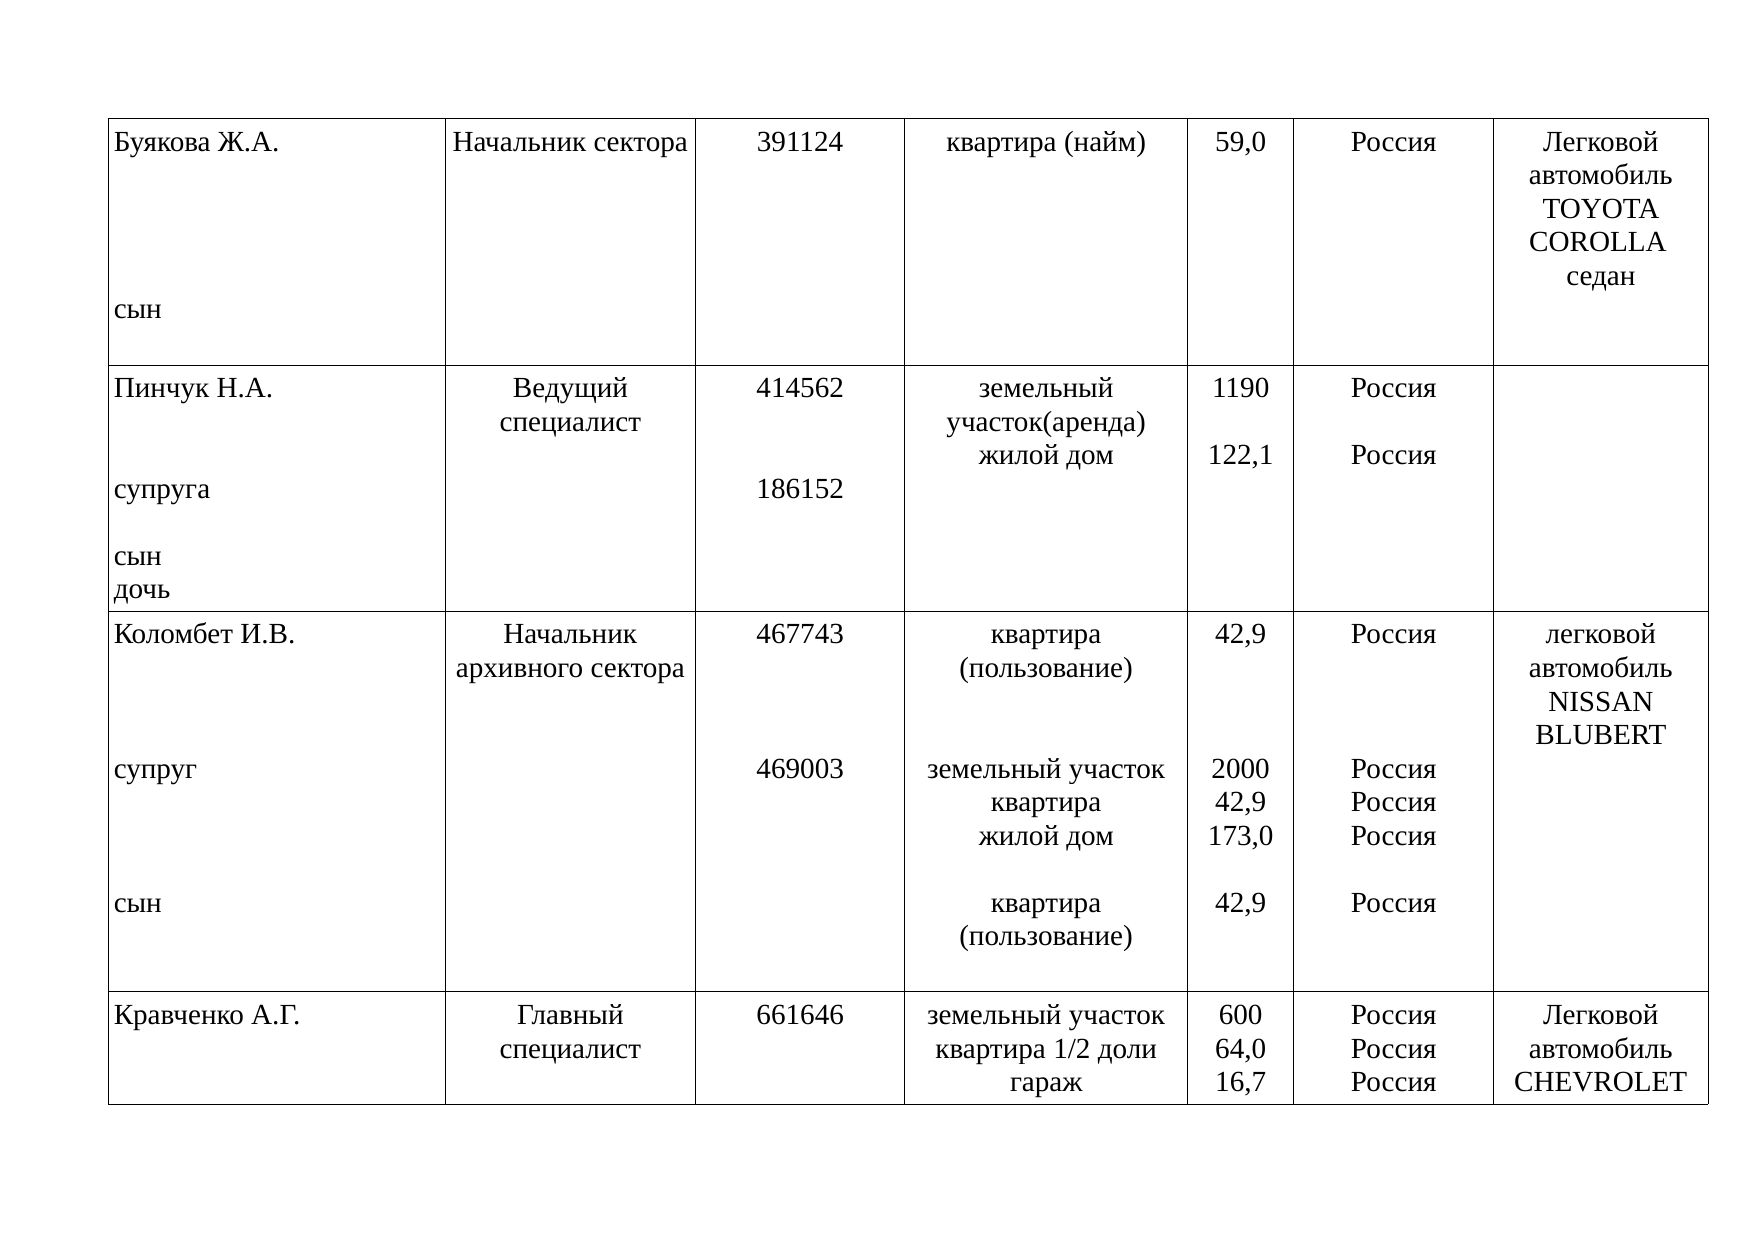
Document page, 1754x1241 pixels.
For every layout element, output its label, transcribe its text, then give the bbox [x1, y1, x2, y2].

table_cell 600 64,0 16,7 [1188, 992, 1293, 1103]
table_cell 1190 122,1 [1188, 366, 1293, 611]
table_cell Кравченко А.Г. [109, 992, 445, 1103]
table_cell легковой автомобиль NISSAN BLUBERT [1494, 612, 1708, 991]
table_cell Пинчук Н.А. супруга сын дочь [109, 366, 445, 611]
table_cell 467743 469003 [696, 612, 904, 991]
table_cell 414562 186152 [696, 366, 904, 611]
table_cell [1494, 366, 1708, 611]
table_cell 391124 [696, 119, 904, 364]
table_cell земельный участок(аренда) жилой дом [905, 366, 1187, 611]
table_cell квартира (найм) [905, 119, 1187, 364]
table_cell квартира (пользование) земельный участок квартира жилой дом квартира (пользование) [905, 612, 1187, 991]
table_cell Главный специалист [446, 992, 695, 1103]
table_cell Ведущий специалист [446, 366, 695, 611]
table_cell Начальник архивного сектора [446, 612, 695, 991]
table_cell Коломбет И.В. супруг сын [109, 612, 445, 991]
table_cell Россия Россия Россия Россия Россия [1294, 612, 1493, 991]
table_cell Россия Россия [1294, 366, 1493, 611]
table_cell 59,0 [1188, 119, 1293, 364]
table_cell земельный участок квартира 1/2 доли гараж [905, 992, 1187, 1103]
table_cell 661646 [696, 992, 904, 1103]
table_cell Легковой автомобиль TOYOTA COROLLA седан [1494, 119, 1708, 364]
table_cell Россия Россия Россия [1294, 992, 1493, 1103]
table_cell Россия [1294, 119, 1493, 364]
table_cell Начальник сектора [446, 119, 695, 364]
table_cell 42,9 2000 42,9 173,0 42,9 [1188, 612, 1293, 991]
table_cell Буякова Ж.А. сын [109, 119, 445, 364]
table_cell Легковой автомобиль CHEVROLET [1494, 992, 1708, 1103]
